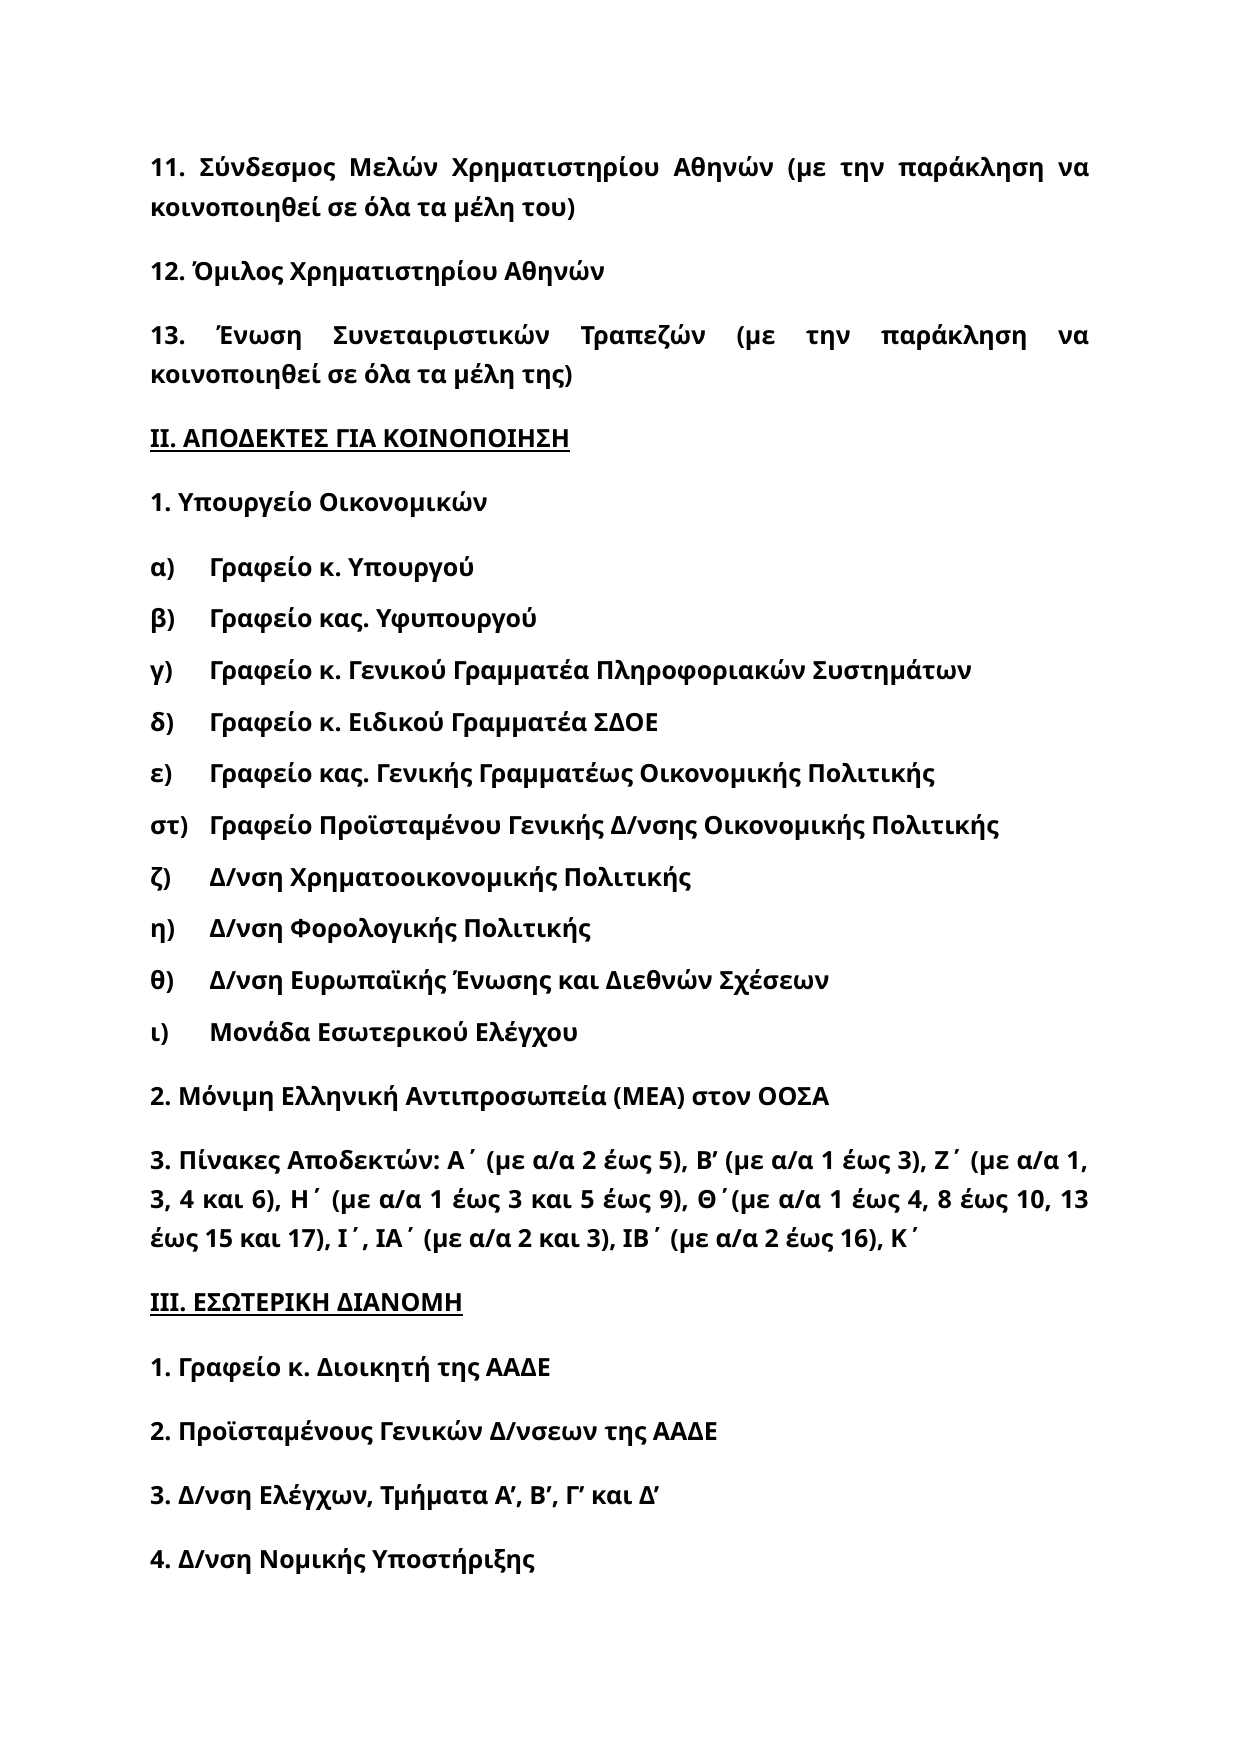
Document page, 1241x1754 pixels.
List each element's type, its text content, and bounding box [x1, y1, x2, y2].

list θ) Δ/νση Ευρωπαϊκής Ένωσης και Διεθνών Σχέσεων [150, 962, 1090, 997]
text 13. Ένωση Συνεταιριστικών Τραπεζών (με την παράκληση να κοινοποιηθεί σε όλα τα μέλη της) [150, 317, 1090, 391]
text 2. Μόνιμη Ελληνική Αντιπροσωπεία (ΜΕΑ) στον ΟΟΣΑ [150, 1078, 1090, 1112]
text 1. Γραφείο κ. Διοικητή της ΑΑΔΕ [150, 1349, 1090, 1383]
text 11. Σύνδεσμος Μελών Χρηματιστηρίου Αθηνών (με την παράκληση να κοινοποιηθεί σε όλα τα μέλη του) [150, 150, 1090, 223]
text 4. Δ/νση Νομικής Υποστήριξης [150, 1542, 1090, 1576]
list η) Δ/νση Φορολογικής Πολιτικής [150, 911, 1090, 945]
text 3. Δ/νση Ελέγχων, Τμήματα Α’, Β’, Γ’ και Δ’ [150, 1477, 1090, 1512]
text 2. Προϊσταμένους Γενικών Δ/νσεων της ΑΑΔΕ [150, 1413, 1090, 1447]
text 1. Υπουργείο Οικονομικών [150, 485, 1090, 519]
text ΙΙ. ΑΠΟΔΕΚΤΕΣ ΓΙΑ ΚΟΙΝΟΠΟΙΗΣΗ [150, 421, 1090, 455]
text 3. Πίνακες Αποδεκτών: Α΄ (με α/α 2 έως 5), Β’ (με α/α 1 έως 3), Ζ΄ (με α/α 1, 3, 4 και 6), Η΄ (με α/α 1 έως 3 και 5 έως 9), Θ΄(με α/α 1 έως 4, 8 έως 10, 13 έως 15 και 17), Ι΄, ΙΑ΄ (με α/α 2 και 3), ΙΒ΄ (με α/α 2 έως 16), Κ΄ [150, 1142, 1090, 1255]
text ΙΙΙ. ΕΣΩΤΕΡΙΚΗ ΔΙΑΝΟΜΗ [150, 1285, 1090, 1319]
list β) Γραφείο κας. Υφυπουργού [150, 601, 1090, 635]
text 12. Όμιλος Χρηματιστηρίου Αθηνών [150, 253, 1090, 287]
list γ) Γραφείο κ. Γενικού Γραμματέα Πληροφοριακών Συστημάτων [150, 652, 1090, 687]
list α) Γραφείο κ. Υπουργού [150, 549, 1090, 583]
list ζ) Δ/νση Χρηματοοικονομικής Πολιτικής [150, 859, 1090, 893]
list ε) Γραφείο κας. Γενικής Γραμματέως Οικονομικής Πολιτικής [150, 756, 1090, 790]
list ι) Μονάδα Εσωτερικού Ελέγχου [150, 1014, 1090, 1048]
list στ) Γραφείο Προϊσταμένου Γενικής Δ/νσης Οικονομικής Πολιτικής [150, 807, 1090, 842]
list δ) Γραφείο κ. Ειδικού Γραμματέα ΣΔΟΕ [150, 704, 1090, 738]
